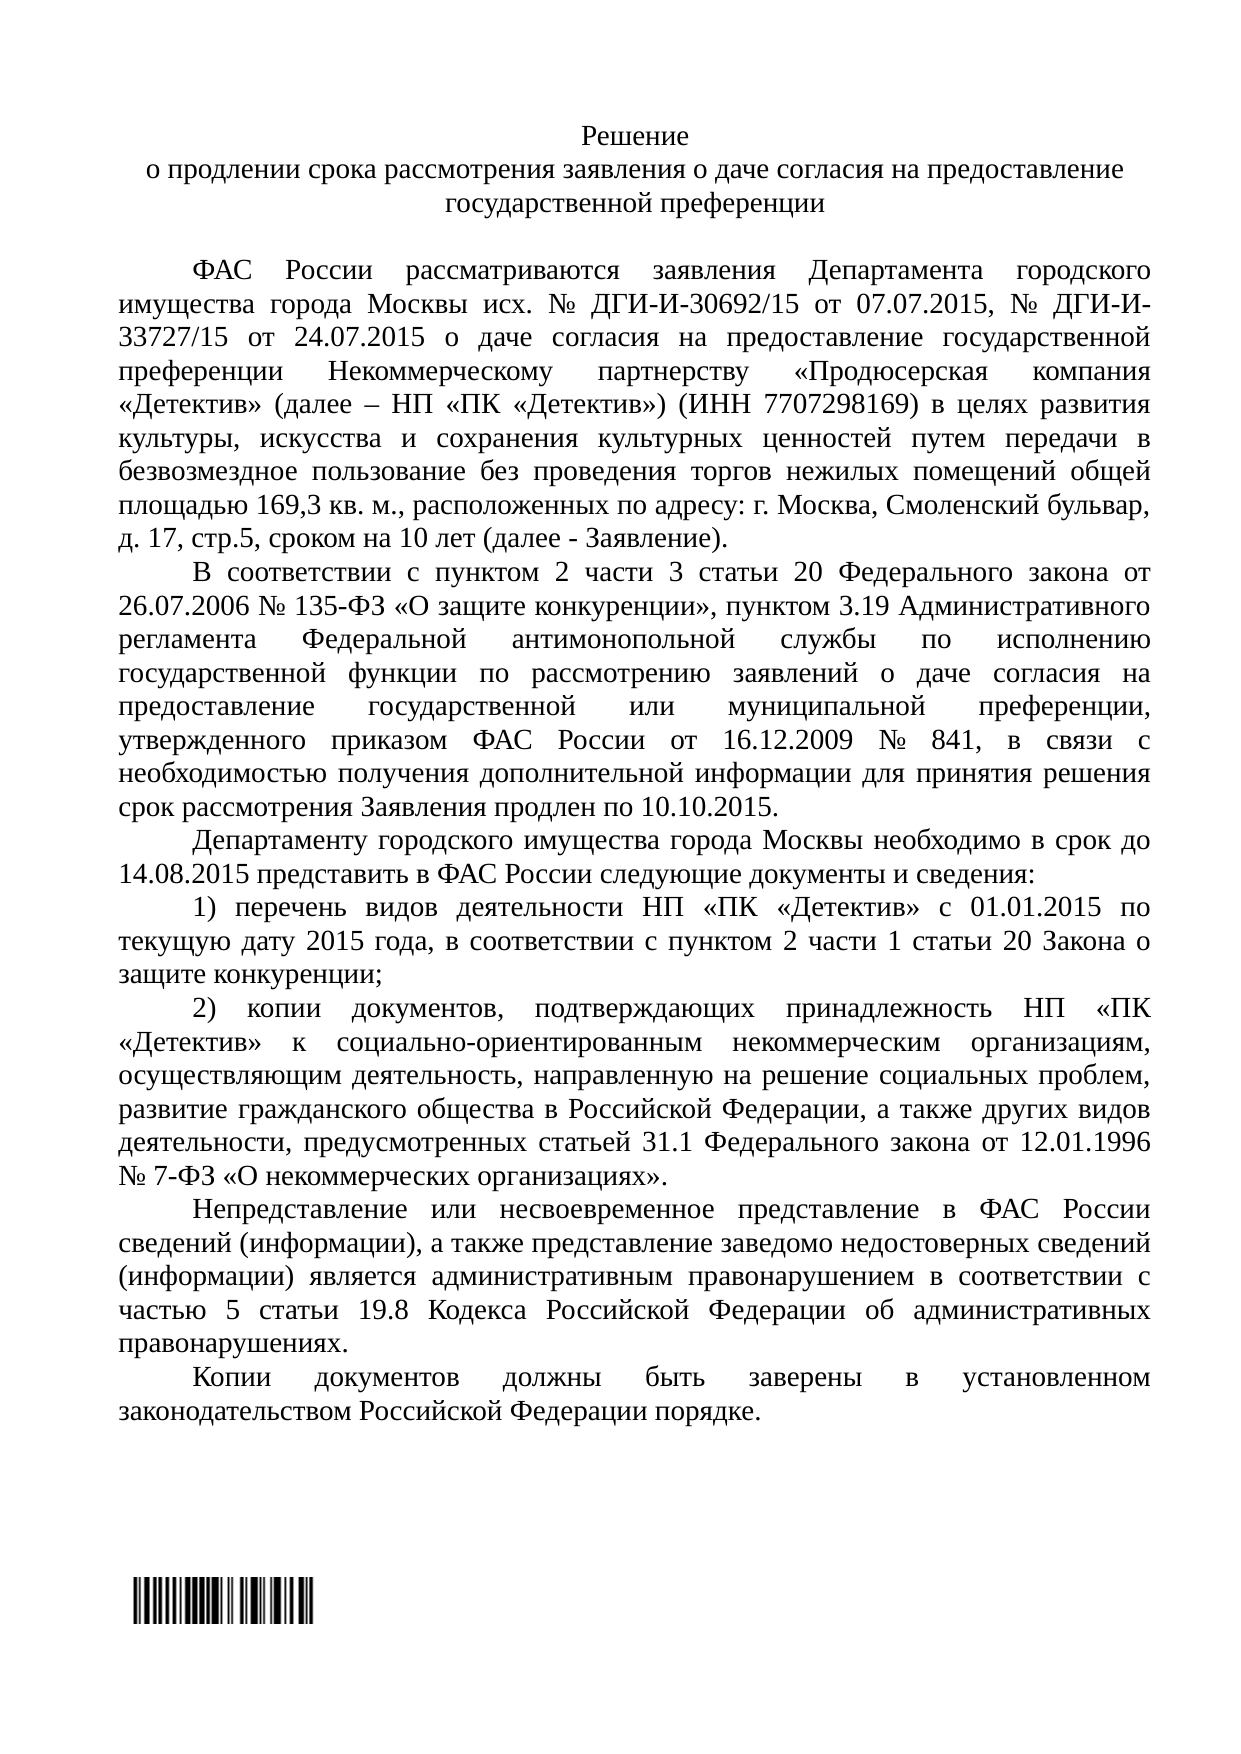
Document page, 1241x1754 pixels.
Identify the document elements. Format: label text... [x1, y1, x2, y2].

text ФАС России рассматриваются заявления Департамента городского имущества города Москвы исх. № ДГИ-И-30692/15 от 07.07.2015, № ДГИ-И-33727/15 от 24.07.2015 о даче согласия на предоставление государственной преференции Некоммерческому партнерству «Продюсерская компания «Детектив» (далее – НП «ПК «Детектив») (ИНН 7707298169) в целях развития культуры, искусства и сохранения культурных ценностей путем передачи в безвозмездное пользование без проведения торгов нежилых помещений общей площадью 169,3 кв. м., расположенных по адресу: г. Москва, Смоленский бульвар, д. 17, стр.5, сроком на 10 лет (далее - Заявление). [118, 252, 1152, 554]
text 2) копии документов, подтверждающих принадлежность НП «ПК «Детектив» к социально-ориентированным некоммерческим организациям, осуществляющим деятельность, направленную на решение социальных проблем, развитие гражданского общества в Российской Федерации, а также других видов деятельности, предусмотренных статьей 31.1 Федерального закона от 12.01.1996 № 7-ФЗ «О некоммерческих организациях». [118, 990, 1152, 1191]
picture [118, 1577, 331, 1624]
text Департаменту городского имущества города Москвы необходимо в срок до 14.08.2015 представить в ФАС России следующие документы и сведения: [118, 822, 1152, 889]
text Непредставление или несвоевременное представление в ФАС России сведений (информации), а также представление заведомо недостоверных сведений (информации) является административным правонарушением в соответствии с частью 5 статьи 19.8 Кодекса Российской Федерации об административных правонарушениях. [118, 1191, 1152, 1359]
text о продлении срока рассмотрения заявления о даче согласия на предоставление государственной преференции [118, 152, 1152, 219]
text В соответствии с пунктом 2 части 3 статьи 20 Федерального закона от 26.07.2006 № 135-ФЗ «О защите конкуренции», пунктом 3.19 Административного регламента Федеральной антимонопольной службы по исполнению государственной функции по рассмотрению заявлений о даче согласия на предоставление государственной или муниципальной преференции, утвержденного приказом ФАС России от 16.12.2009 № 841, в связи с необходимостью получения дополнительной информации для принятия решения срок рассмотрения Заявления продлен по 10.10.2015. [118, 554, 1152, 822]
text 1) перечень видов деятельности НП «ПК «Детектив» с 01.01.2015 по текущую дату 2015 года, в соответствии с пунктом 2 части 1 статьи 20 Закона о защите конкуренции; [118, 889, 1152, 990]
text Копии документов должны быть заверены в установленном законодательством Российской Федерации порядке. [118, 1359, 1152, 1426]
text Решение [118, 118, 1152, 152]
